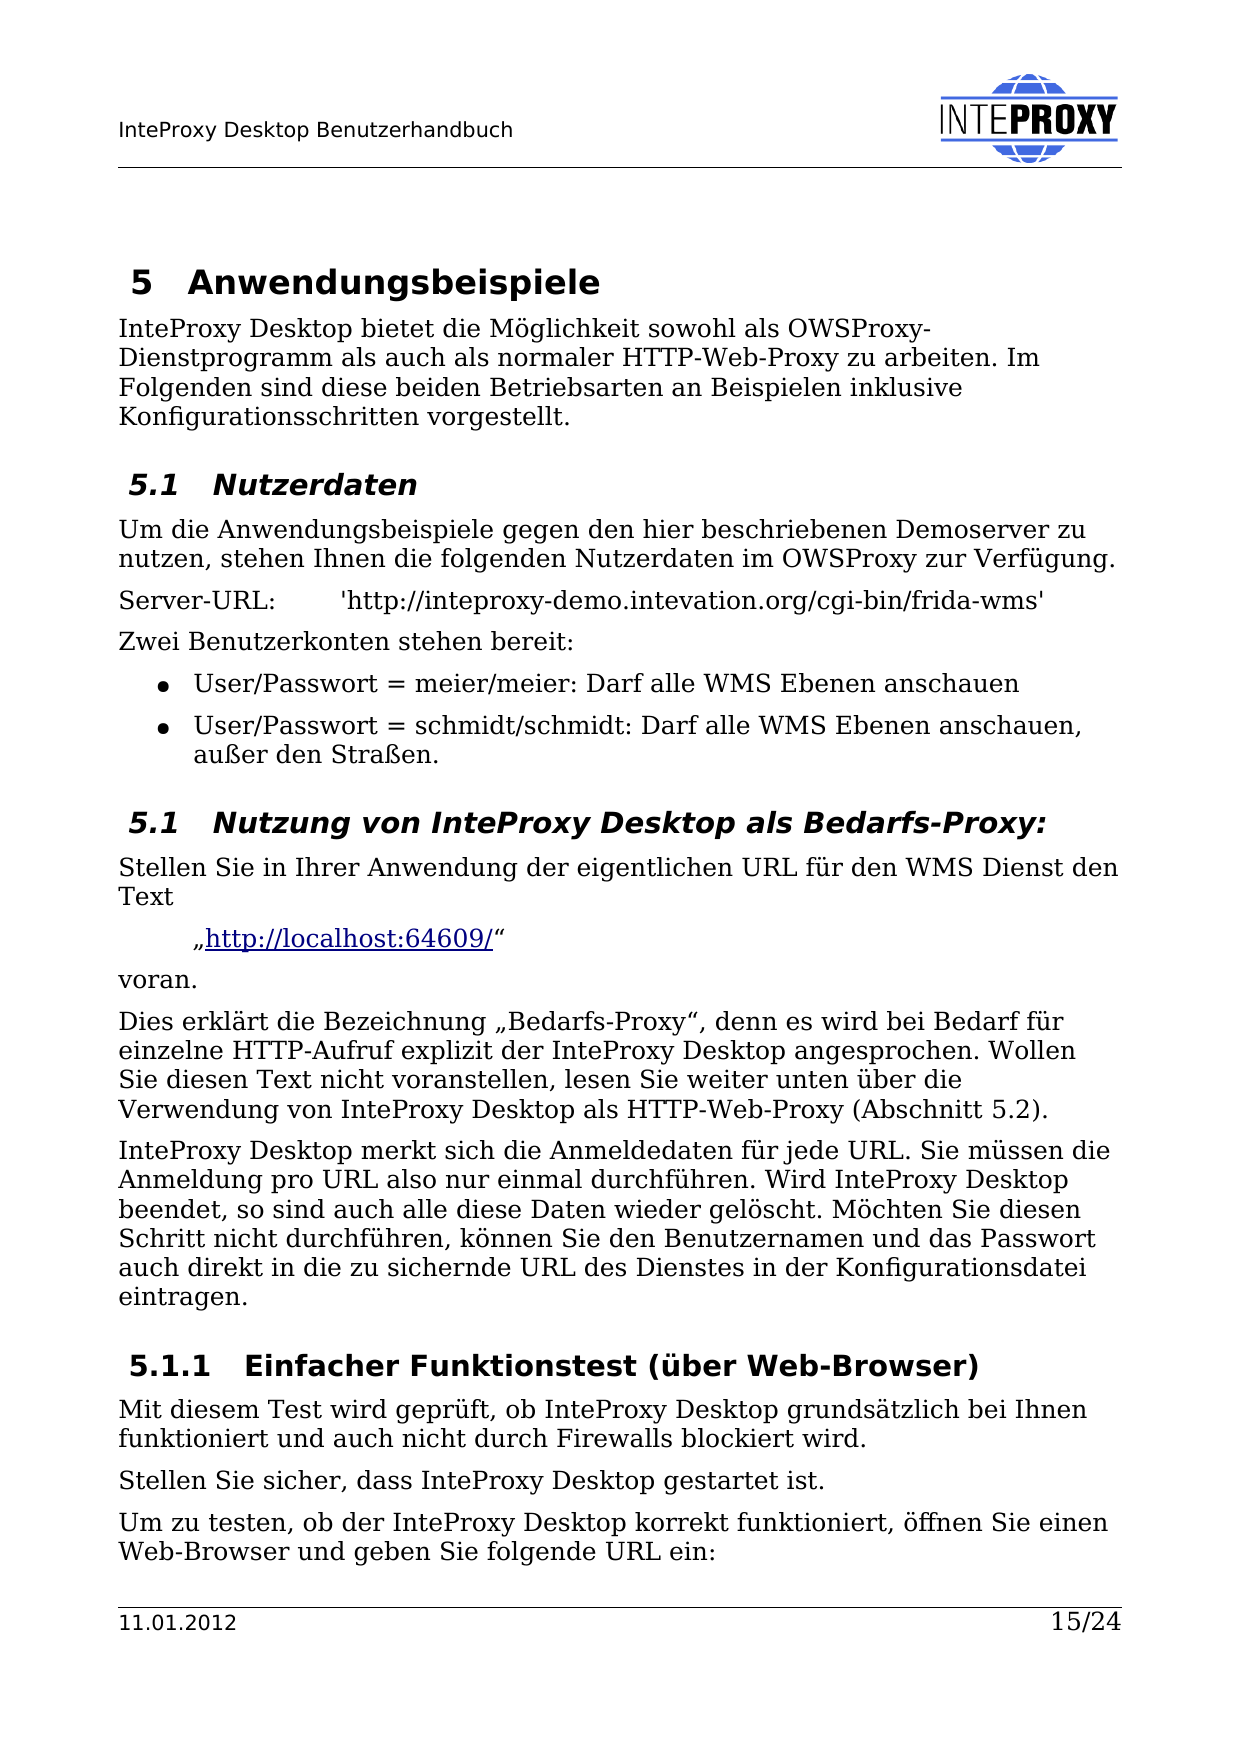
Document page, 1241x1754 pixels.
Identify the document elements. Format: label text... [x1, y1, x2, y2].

text Dies erklärt die Bezeichnung „Bedarfs-Proxy“, denn es wird bei Bedarf für einzelne HTTP-Aufruf explizit der InteProxy Desktop angesprochen. Wollen Sie diesen Text nicht voranstellen, lesen Sie weiter unten über die Verwendung von InteProxy Desktop als HTTP-Web-Proxy (Abschnitt 5.2). [118, 1007, 1122, 1124]
text Um die Anwendungsbeispiele gegen den hier beschriebenen Demoserver zu nutzen, stehen Ihnen die folgenden Nutzerdaten im OWSProxy zur Verfügung. [118, 515, 1122, 573]
text voran. [118, 966, 1122, 995]
text Mit diesem Test wird geprüft, ob InteProxy Desktop grundsätzlich bei Ihnen funktioniert und auch nicht durch Firewalls blockiert wird. [118, 1396, 1122, 1454]
text InteProxy Desktop bietet die Möglichkeit sowohl als OWSProxy-Dienstprogramm als auch als normaler HTTP-Web-Proxy zu arbeiten. Im Folgenden sind diese beiden Betriebsarten an Beispielen inklusive Konfigurationsschritten vorgestellt. [118, 314, 1122, 431]
list User/Passwort = schmidt/schmidt: Darf alle WMS Ebenen anschauen, außer den Straßen. [156, 711, 1122, 769]
text Server-URL: 'http://inteproxy-demo.intevation.org/cgi-bin/frida-wms' [118, 586, 1122, 615]
subtitle Einfacher Funktionstest (über Web-Browser) [118, 1349, 1122, 1383]
text Stellen Sie in Ihrer Anwendung der eigentlichen URL für den WMS Dienst den Text [118, 853, 1122, 912]
picture [940, 74, 1118, 163]
list User/Passwort = meier/meier: Darf alle WMS Ebenen anschauen [156, 669, 1122, 698]
text InteProxy Desktop merkt sich die Anmeldedaten für jede URL. Sie müssen die Anmeldung pro URL also nur einmal durchführen. Wird InteProxy Desktop beendet, so sind auch alle diese Daten wieder gelöscht. Möchten Sie diesen Schritt nicht durchführen, können Sie den Benutzernamen und das Passwort auch direkt in die zu sichernde URL des Dienstes in der Konfigurationsdatei eintragen. [118, 1137, 1122, 1312]
subtitle Anwendungsbeispiele [118, 263, 1122, 302]
subtitle Nutzerdaten [118, 469, 1122, 503]
text Um zu testen, ob der InteProxy Desktop korrekt funktioniert, öffnen Sie einen Web-Browser und geben Sie folgende URL ein: [118, 1508, 1122, 1566]
subtitle Nutzung von InteProxy Desktop als Bedarfs-Proxy: [118, 807, 1122, 841]
text Zwei Benutzerkonten stehen bereit: [118, 628, 1122, 657]
text „http://localhost:64609/“ [118, 924, 1122, 953]
text Stellen Sie sicher, dass InteProxy Desktop gestartet ist. [118, 1466, 1122, 1496]
